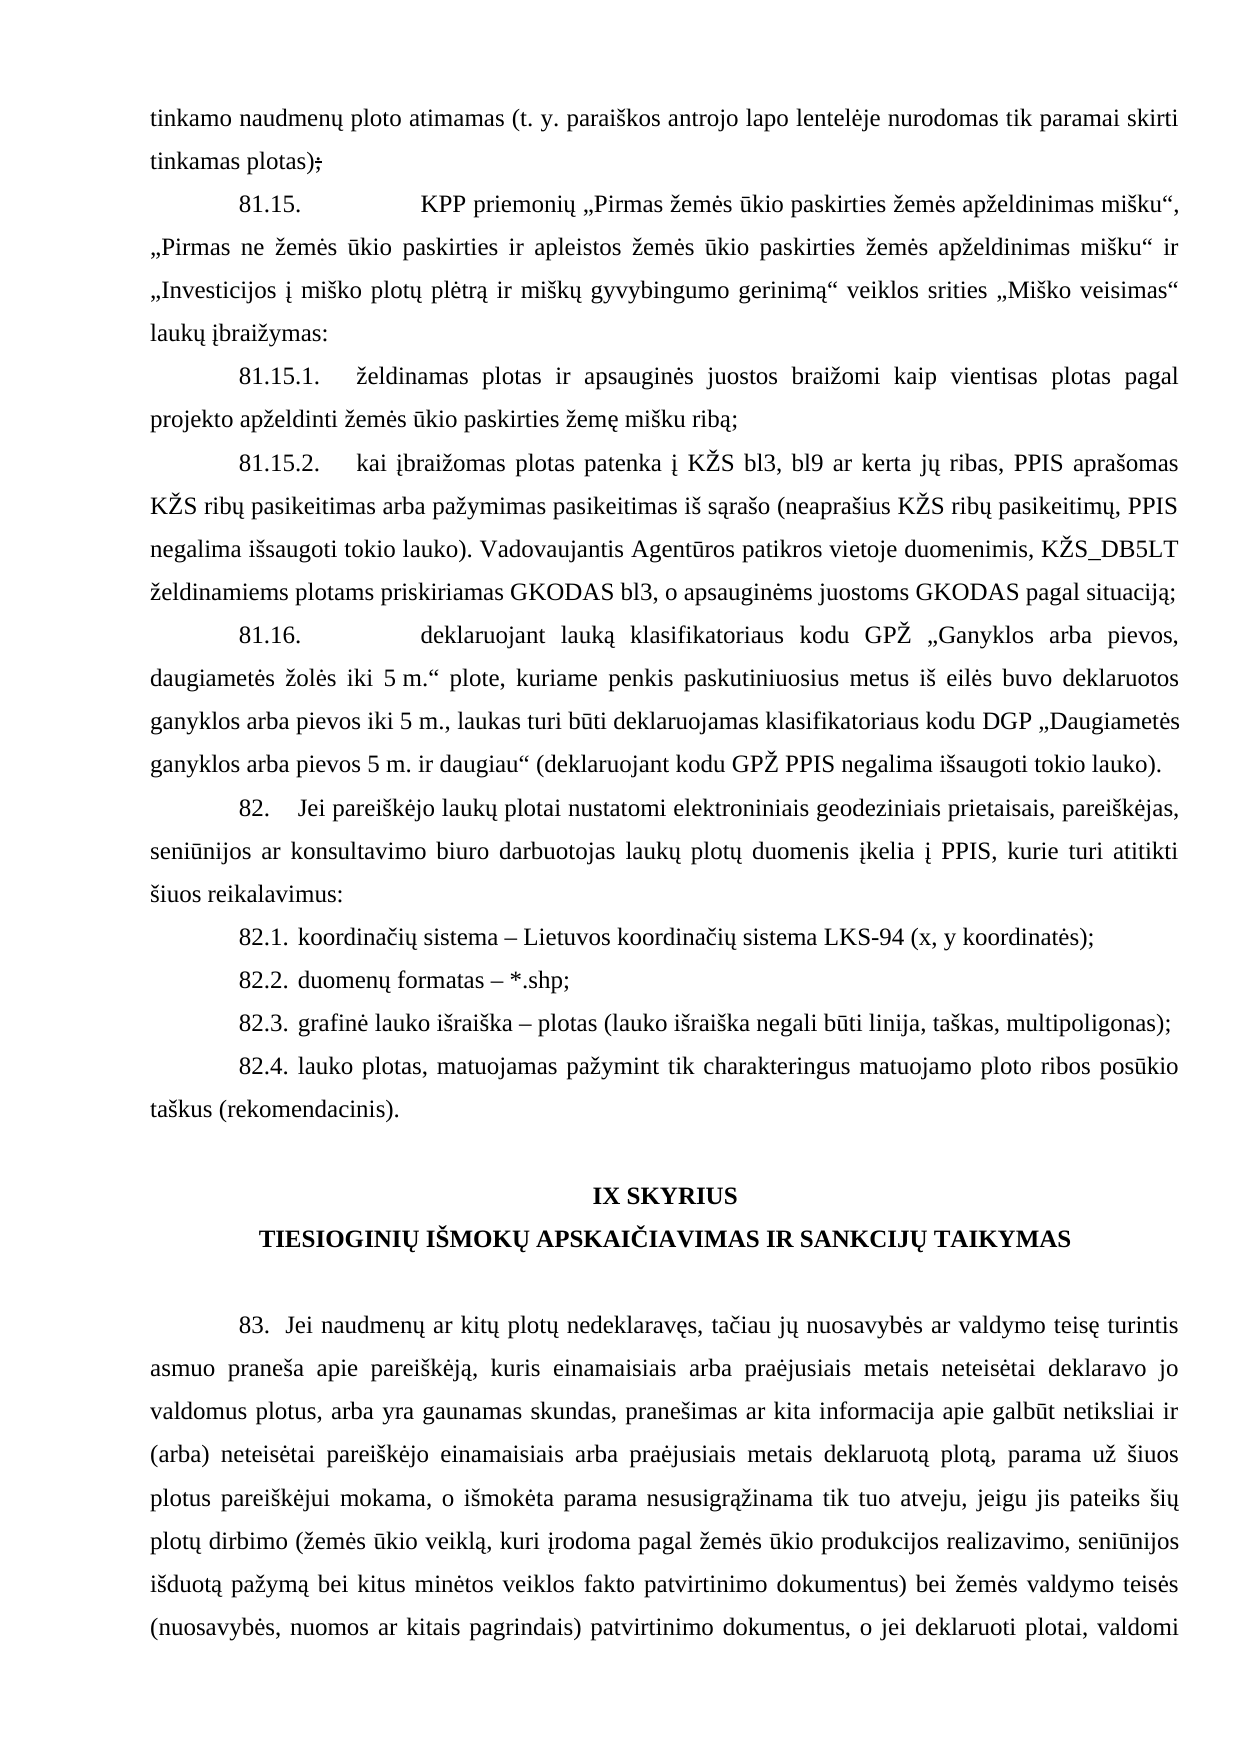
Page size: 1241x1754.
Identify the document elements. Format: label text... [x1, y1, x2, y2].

text tinkamo naudmenų ploto atimamas (t. y. paraiškos antrojo lapo lentelėje nurodomas tik paramai skirti tinkamas plotas); [150, 103, 1180, 174]
text 82.4. lauko plotas, matuojamas pažymint tik charakteringus matuojamo ploto ribos posūkio taškus (rekomendacinis). [150, 1051, 1180, 1123]
text 82. Jei pareiškėjo laukų plotai nustatomi elektroniniais geodeziniais prietaisais, pareiškėjas, seniūnijos ar konsultavimo biuro darbuotojas laukų plotų duomenis įkelia į PPIS, kurie turi atitikti šiuos reikalavimus: [150, 793, 1180, 908]
text 81.15. KPP priemonių „Pirmas žemės ūkio paskirties žemės apželdinimas mišku“, „Pirmas ne žemės ūkio paskirties ir apleistos žemės ūkio paskirties žemės apželdinimas mišku“ ir „Investicijos į miško plotų plėtrą ir miškų gyvybingumo gerinimą“ veiklos srities „Miško veisimas“ laukų įbraižymas: [150, 189, 1180, 347]
text 82.1. koordinačių sistema – Lietuvos koordinačių sistema LKS-94 (x, y koordinatės); [150, 922, 1180, 951]
text 81.15.1. želdinamas plotas ir apsauginės juostos braižomi kaip vientisas plotas pagal projekto apželdinti žemės ūkio paskirties žemę mišku ribą; [150, 361, 1180, 433]
text 83. Jei naudmenų ar kitų plotų nedeklaravęs, tačiau jų nuosavybės ar valdymo teisę turintis asmuo praneša apie pareiškėją, kuris einamaisiais arba praėjusiais metais neteisėtai deklaravo jo valdomus plotus, arba yra gaunamas skundas, pranešimas ar kita informacija apie galbūt netiksliai ir (arba) neteisėtai pareiškėjo einamaisiais arba praėjusiais metais deklaruotą plotą, parama už šiuos plotus pareiškėjui mokama, o išmokėta parama nesusigrąžinama tik tuo atveju, jeigu jis pateiks šių plotų dirbimo (žemės ūkio veiklą, kuri įrodoma pagal žemės ūkio produkcijos realizavimo, seniūnijos išduotą pažymą bei kitus minėtos veiklos fakto patvirtinimo dokumentus) bei žemės valdymo teisės (nuosavybės, nuomos ar kitais pagrindais) patvirtinimo dokumentus, o jei deklaruoti plotai, valdomi [150, 1310, 1180, 1641]
text 81.15.2. kai įbraižomas plotas patenka į KŽS bl3, bl9 ar kerta jų ribas, PPIS aprašomas KŽS ribų pasikeitimas arba pažymimas pasikeitimas iš sąrašo (neaprašius KŽS ribų pasikeitimų, PPIS negalima išsaugoti tokio lauko). Vadovaujantis Agentūros patikros vietoje duomenimis, KŽS_DB5LT želdinamiems plotams priskiriamas GKODAS bl3, o apsauginėms juostoms GKODAS pagal situaciją; [150, 448, 1180, 606]
text TIESIOGINIŲ IŠMOKŲ APSKAIČIAVIMAS IR SANKCIJŲ TAIKYMAS [150, 1224, 1180, 1253]
text 82.2. duomenų formatas – *.shp; [150, 965, 1180, 994]
text 82.3. grafinė lauko išraiška – plotas (lauko išraiška negali būti linija, taškas, multipoligonas); [150, 1008, 1180, 1037]
text 81.16. deklaruojant lauką klasifikatoriaus kodu GPŽ „Ganyklos arba pievos, daugiametės žolės iki 5 m.“ plote, kuriame penkis paskutiniuosius metus iš eilės buvo deklaruotos ganyklos arba pievos iki 5 m., laukas turi būti deklaruojamas klasifikatoriaus kodu DGP „Daugiametės ganyklos arba pievos 5 m. ir daugiau“ (deklaruojant kodu GPŽ PPIS negalima išsaugoti tokio lauko). [150, 620, 1180, 778]
text IX SKYRIUS [150, 1181, 1180, 1209]
